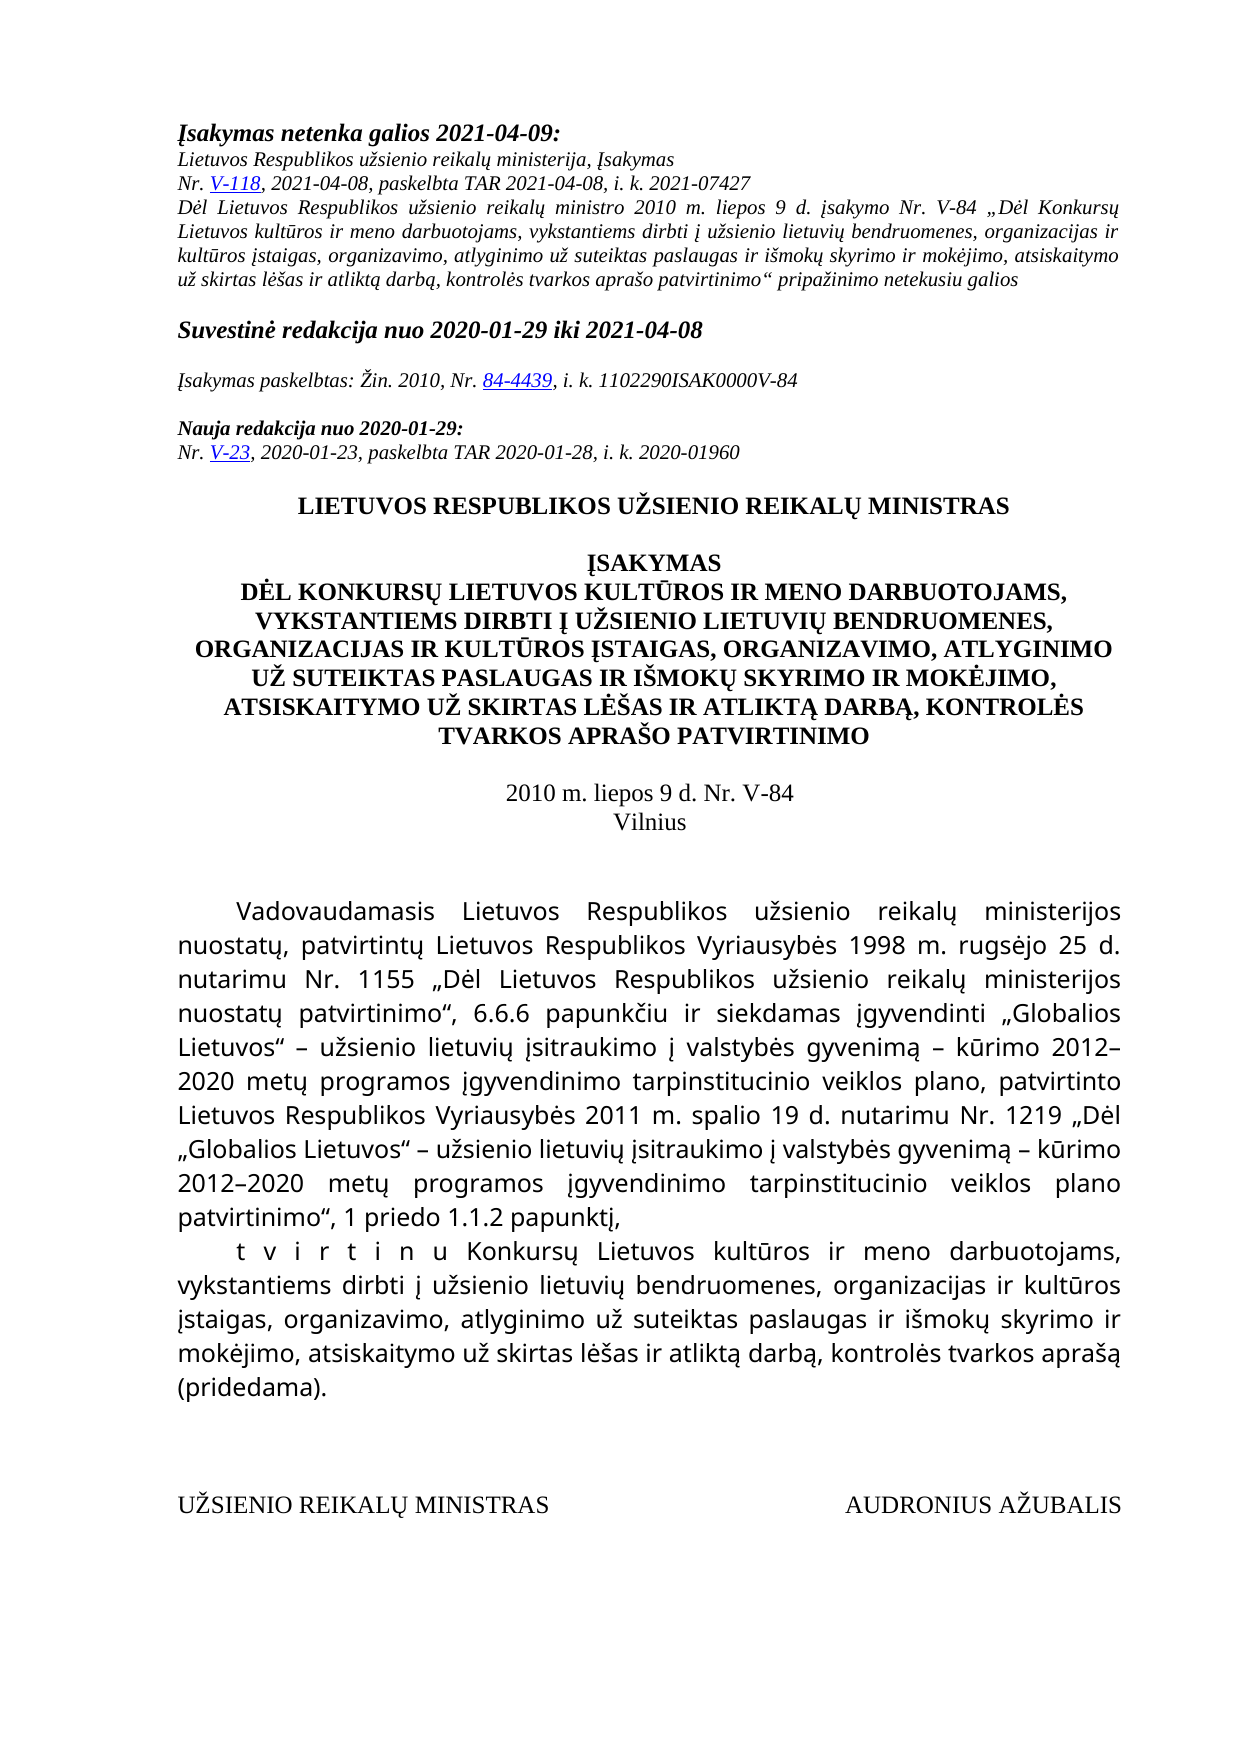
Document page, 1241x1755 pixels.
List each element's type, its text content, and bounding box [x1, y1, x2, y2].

text Vilnius [177, 807, 1122, 836]
text Nr. V-23, 2020-01-23, paskelbta TAR 2020-01-28, i. k. 2020-01960 [177, 440, 1122, 464]
text Užsienio reikalų ministras Audronius Ažubalis [177, 1490, 1122, 1519]
text Vadovaudamasis Lietuvos Respublikos užsienio reikalų ministerijos nuostatų, patvirtintų Lietuvos Respublikos Vyriausybės 1998 m. rugsėjo 25 d. nutarimu Nr. 1155 „Dėl Lietuvos Respublikos užsienio reikalų ministerijos nuostatų patvirtinimo“, 6.6.6 papunkčiu ir siekdamas įgyvendinti „Globalios Lietuvos“ – užsienio lietuvių įsitraukimo į valstybės gyvenimą – kūrimo 2012–2020 metų programos įgyvendinimo tarpinstitucinio veiklos plano, patvirtinto Lietuvos Respublikos Vyriausybės 2011 m. spalio 19 d. nutarimu Nr. 1219 „Dėl „Globalios Lietuvos“ – užsienio lietuvių įsitraukimo į valstybės gyvenimą – kūrimo 2012–2020 metų programos įgyvendinimo tarpinstitucinio veiklos plano patvirtinimo“, 1 priedo 1.1.2 papunktį, [177, 893, 1122, 1234]
text Lietuvos Respublikos užsienio reikalų ministerija, Įsakymas [177, 147, 1122, 171]
text Įsakymas netenka galios 2021-04-09: [177, 118, 1122, 147]
text Įsakymas paskelbtas: Žin. 2010, Nr. 84-4439, i. k. 1102290ISAK0000V-84 [177, 368, 1122, 392]
text Dėl Lietuvos Respublikos užsienio reikalų ministro 2010 m. liepos 9 d. įsakymo Nr. V-84 „Dėl Konkursų Lietuvos kultūros ir meno darbuotojams, vykstantiems dirbti į užsienio lietuvių bendruomenes, organizacijas ir kultūros įstaigas, organizavimo, atlyginimo už suteiktas paslaugas ir išmokų skyrimo ir mokėjimo, atsiskaitymo už skirtas lėšas ir atliktą darbą, kontrolės tvarkos aprašo patvirtinimo“ pripažinimo netekusiu galios [177, 195, 1122, 291]
text ĮSAKYMAS [177, 548, 1131, 577]
text Suvestinė redakcija nuo 2020-01-29 iki 2021-04-08 [177, 315, 1122, 344]
text LIETUVOS RESPUBLIKOS UŽSIENIO REIKALŲ MINISTRAS [177, 491, 1131, 519]
text 2010 m. liepos 9 d. Nr. V-84 [177, 778, 1122, 807]
text DĖL KONKURSŲ LIETUVOS KULTŪROS IR MENO DARBUOTOJAMS, VYKSTANTIEMS DIRBTI Į UŽSIENIO LIETUVIŲ BENDRUOMENES, ORGANIZACIJAS IR KULTŪROS ĮSTAIGAS, ORGANIZAVIMO, ATLYGINIMO UŽ SUTEIKTAS PASLAUGAS IR IŠMOKŲ SKYRIMO IR MOKĖJIMO, ATSISKAITYMO UŽ SKIRTAS LĖŠAS IR ATLIKTĄ DARBĄ, KONTROLĖS TVARKOS APRAŠO PATVIRTINIMO [177, 577, 1131, 749]
text t v i r t i n u Konkursų Lietuvos kultūros ir meno darbuotojams, vykstantiems dirbti į užsienio lietuvių bendruomenes, organizacijas ir kultūros įstaigas, organizavimo, atlyginimo už suteiktas paslaugas ir išmokų skyrimo ir mokėjimo, atsiskaitymo už skirtas lėšas ir atliktą darbą, kontrolės tvarkos aprašą (pridedama). [177, 1234, 1122, 1404]
text Nauja redakcija nuo 2020-01-29: [177, 416, 1122, 440]
text Nr. V-118, 2021-04-08, paskelbta TAR 2021-04-08, i. k. 2021-07427 [177, 171, 1122, 195]
